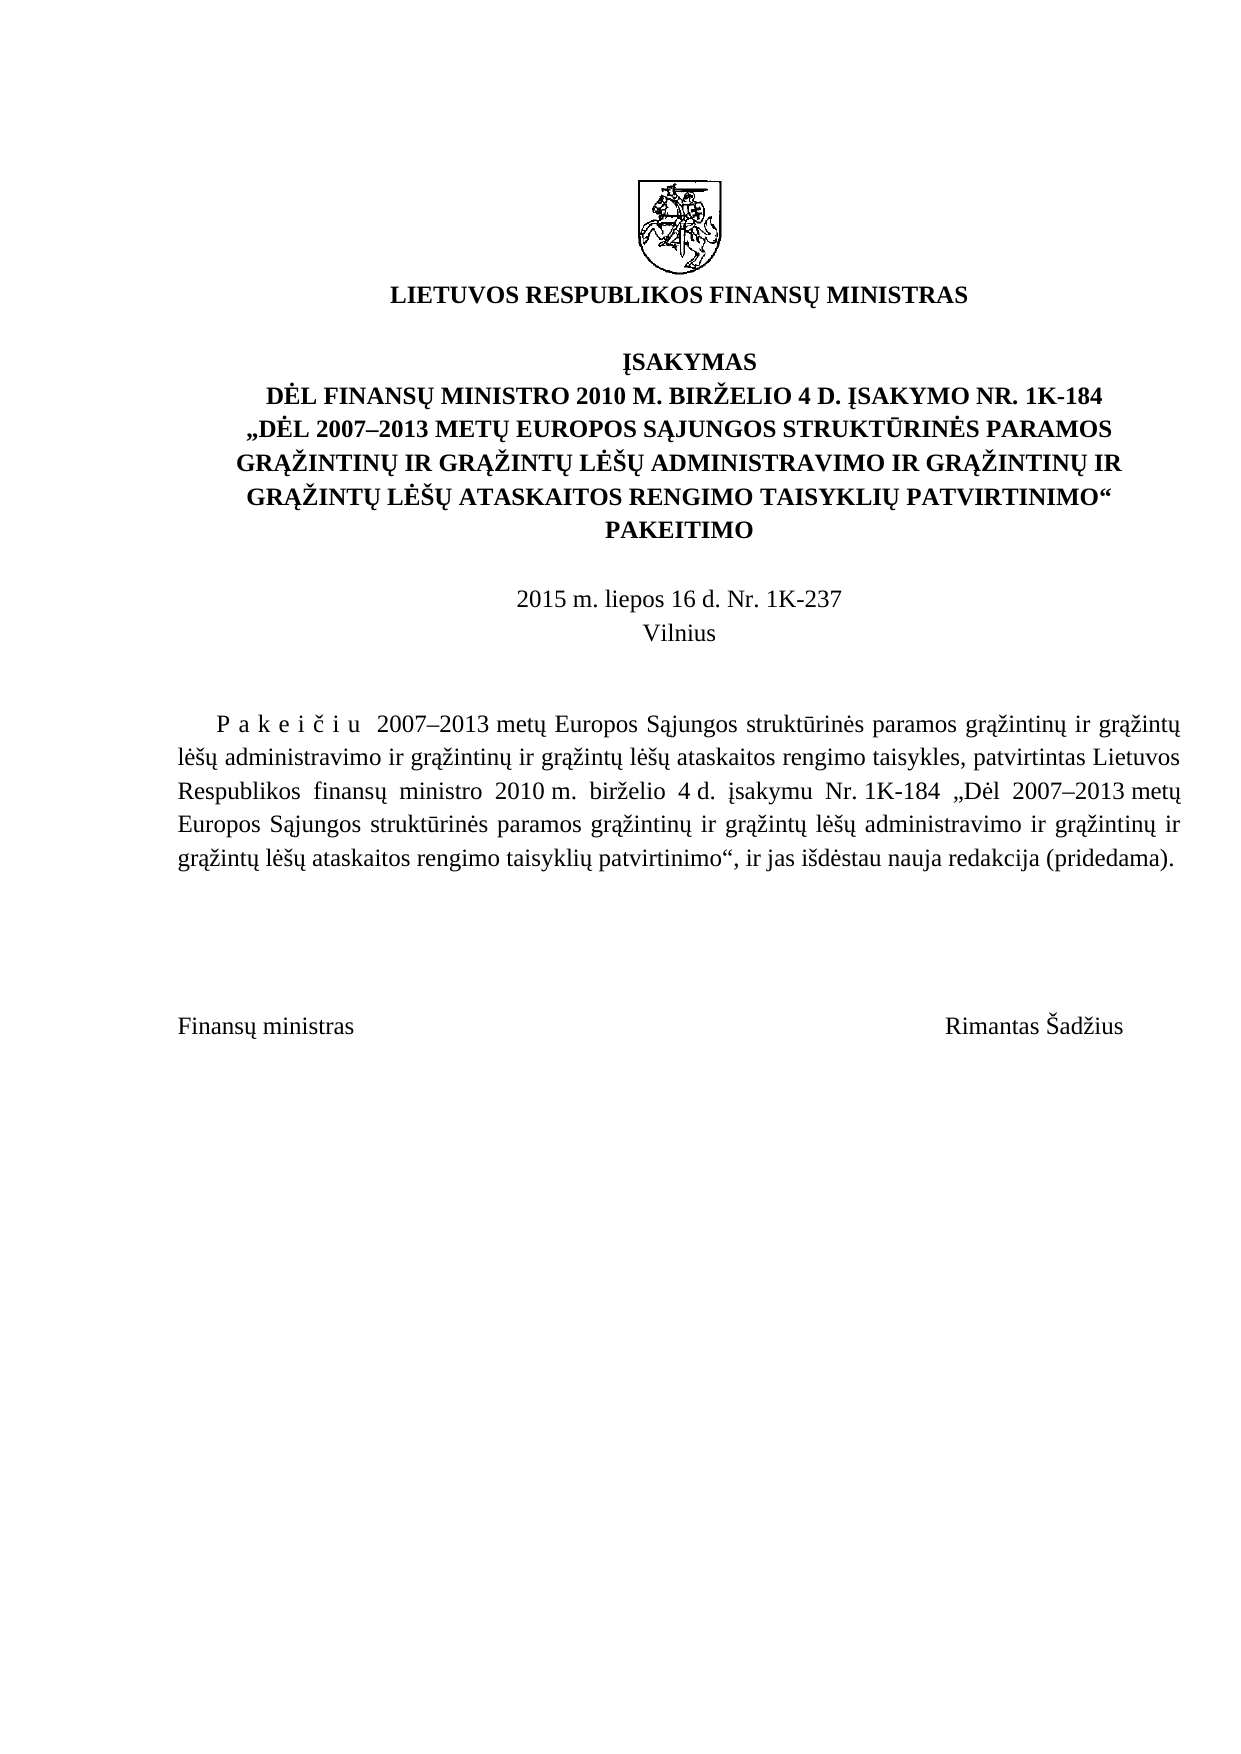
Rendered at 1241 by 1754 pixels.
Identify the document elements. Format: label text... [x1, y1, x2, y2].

text 2015 m. liepos 16 d. Nr. 1K-237 [177, 584, 1181, 613]
text „DĖL 2007–2013 METŲ EUROPOS SĄJUNGOS STRUKTŪRINĖS PARAMOS GRĄŽINTINŲ IR GRĄŽINTŲ LĖŠŲ ADMINISTRAVIMO IR GRĄŽINTINŲ IR GRĄŽINTŲ LĖŠŲ ATASKAITOS RENGIMO TAISYKLIŲ PATVIRTINIMO“ PAKEITIMO [177, 414, 1181, 544]
text P a k e i č i u 2007–2013 metų Europos Sąjungos struktūrinės paramos grąžintinų ir grąžintų lėšų administravimo ir grąžintinų ir grąžintų lėšų ataskaitos rengimo taisykles, patvirtintas Lietuvos Respublikos finansų ministro 2010 m. birželio 4 d. įsakymu Nr. 1K-184 „Dėl 2007–2013 metų Europos Sąjungos struktūrinės paramos grąžintinų ir grąžintų lėšų administravimo ir grąžintinų ir grąžintų lėšų ataskaitos rengimo taisyklių patvirtinimo“, ir jas išdėstau nauja redakcija (pridedama). [177, 709, 1181, 872]
text DĖL FINANSŲ MINISTRO 2010 M. BIRŽELIO 4 D. ĮSAKYMO Nr. 1K-184 [266, 381, 1181, 410]
text ĮSAKYMAS [266, 347, 1181, 376]
text LIETUVOS RESPUBLIKOS FINANSŲ MINISTRAS [177, 280, 1181, 309]
text Finansų ministras Rimantas Šadžius [177, 1011, 1181, 1039]
text Vilnius [177, 618, 1181, 647]
